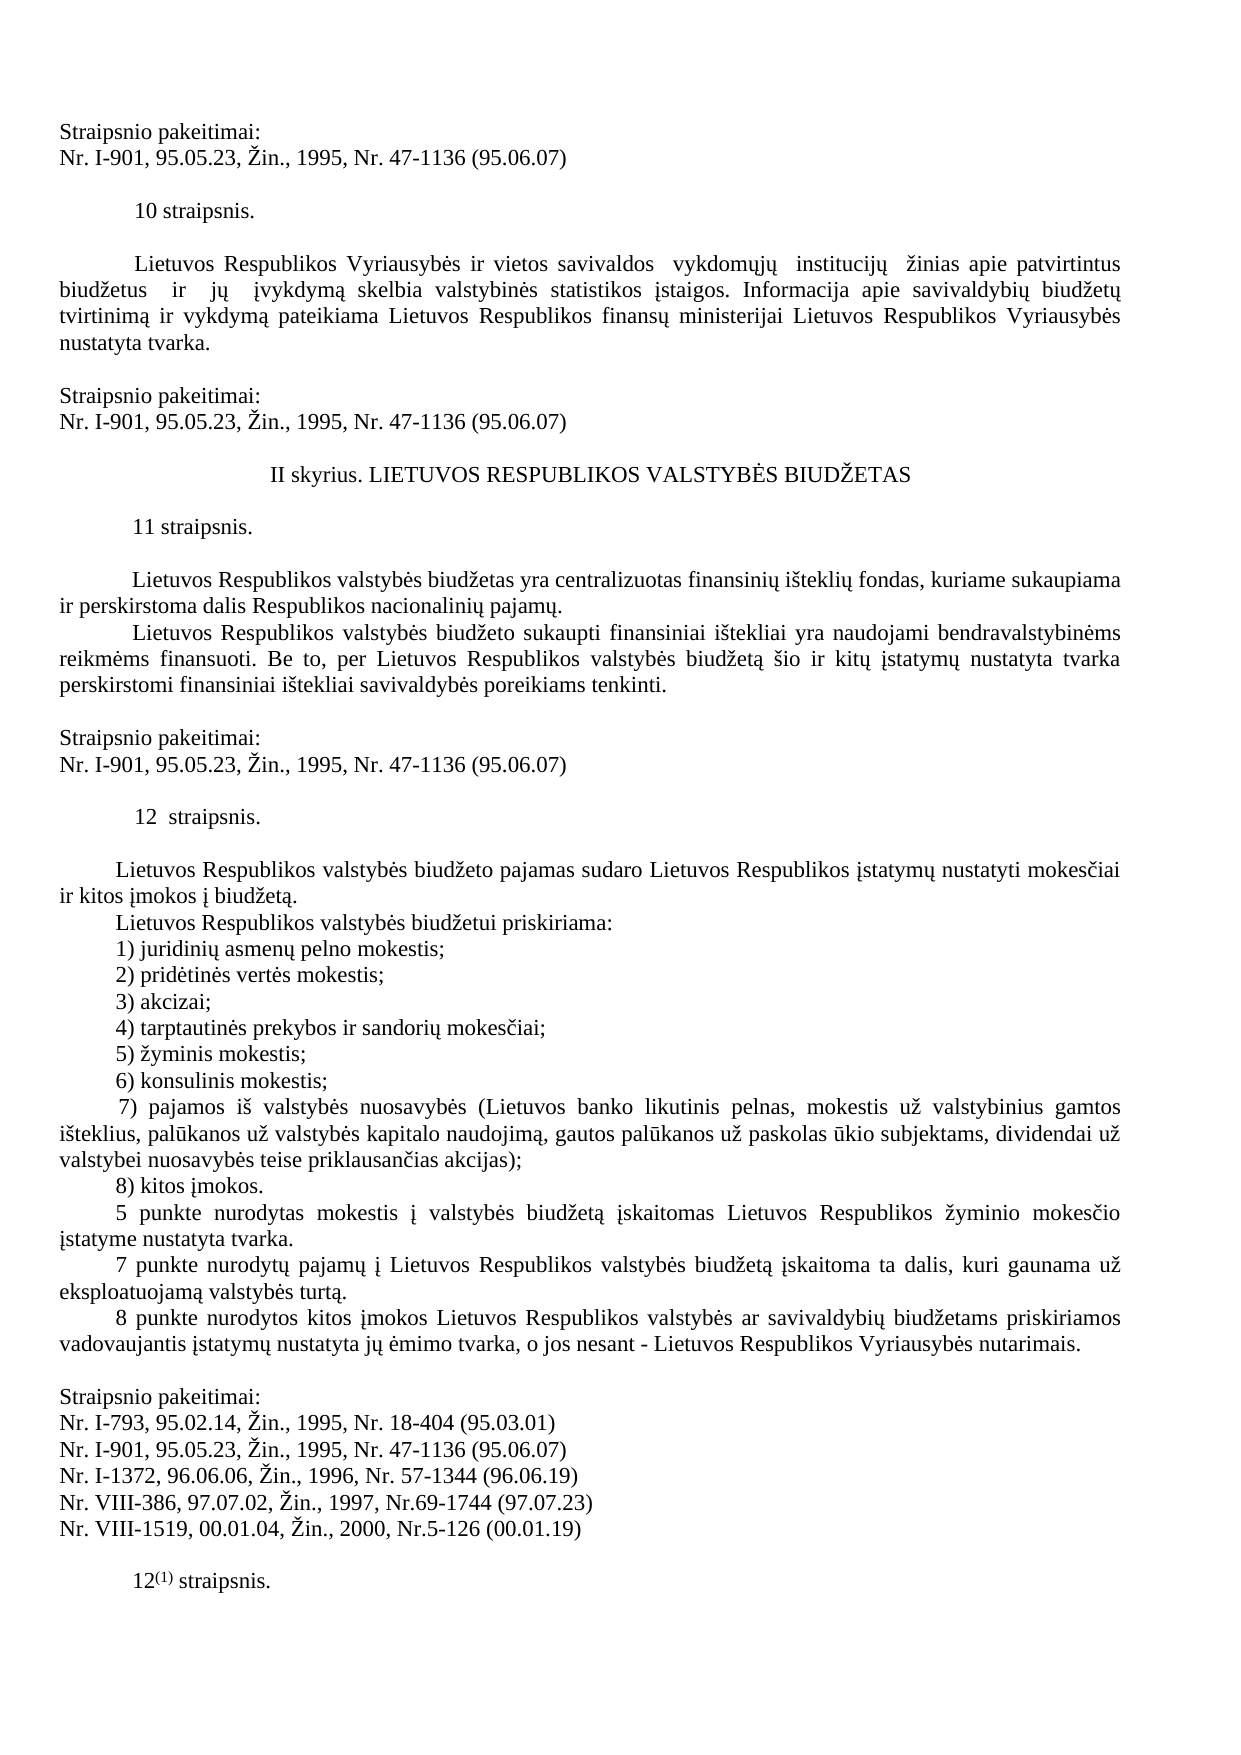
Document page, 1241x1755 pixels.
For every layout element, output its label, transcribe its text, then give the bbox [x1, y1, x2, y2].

text 12 straipsnis. [59, 803, 1122, 830]
text 5) žyminis mokestis; [59, 1041, 1122, 1067]
text Nr. I-901, 95.05.23, Žin., 1995, Nr. 47-1136 (95.06.07) [59, 408, 1122, 434]
text Straipsnio pakeitimai: [59, 118, 1122, 144]
text Nr. VIII-386, 97.07.02, Žin., 1997, Nr.69-1744 (97.07.23) [59, 1488, 1122, 1515]
text 6) konsulinis mokestis; [59, 1067, 1122, 1093]
text Nr. I-901, 95.05.23, Žin., 1995, Nr. 47-1136 (95.06.07) [59, 1436, 1122, 1462]
text Straipsnio pakeitimai: [59, 1383, 1122, 1409]
text 2) pridėtinės vertės mokestis; [59, 961, 1122, 988]
text Lietuvos Respublikos Vyriausybės ir vietos savivaldos vykdomųjų institucijų žinias apie patvirtintus biudžetus ir jų įvykdymą skelbia valstybinės statistikos įstaigos. Informacija apie savivaldybių biudžetų tvirtinimą ir vykdymą pateikiama Lietuvos Respublikos finansų ministerijai Lietuvos Respublikos Vyriausybės nustatyta tvarka. [59, 250, 1122, 355]
text Lietuvos Respublikos valstybės biudžeto pajamas sudaro Lietuvos Respublikos įstatymų nustatyti mokesčiai ir kitos įmokos į biudžetą. [59, 856, 1122, 909]
text Lietuvos Respublikos valstybės biudžetas yra centralizuotas finansinių išteklių fondas, kuriame sukaupiama ir perskirstoma dalis Respublikos nacionalinių pajamų. [59, 566, 1122, 619]
text 12(1) straipsnis. [59, 1568, 1122, 1594]
text Nr. I-793, 95.02.14, Žin., 1995, Nr. 18-404 (95.03.01) [59, 1409, 1122, 1436]
text Straipsnio pakeitimai: [59, 724, 1122, 751]
text 8 punkte nurodytos kitos įmokos Lietuvos Respublikos valstybės ar savivaldybių biudžetams priskiriamos vadovaujantis įstatymų nustatyta jų ėmimo tvarka, o jos nesant - Lietuvos Respublikos Vyriausybės nutarimais. [59, 1304, 1122, 1357]
text 11 straipsnis. [59, 513, 1122, 540]
text 3) akcizai; [59, 988, 1122, 1014]
text 4) tarptautinės prekybos ir sandorių mokesčiai; [59, 1014, 1122, 1041]
text 10 straipsnis. [59, 197, 1122, 223]
text Nr. I-901, 95.05.23, Žin., 1995, Nr. 47-1136 (95.06.07) [59, 144, 1122, 171]
text 7 punkte nurodytų pajamų į Lietuvos Respublikos valstybės biudžetą įskaitoma ta dalis, kuri gaunama už eksploatuojamą valstybės turtą. [59, 1251, 1122, 1304]
text II skyrius. LIETUVOS RESPUBLIKOS VALSTYBĖS BIUDŽETAS [59, 461, 1122, 487]
text Nr. I-901, 95.05.23, Žin., 1995, Nr. 47-1136 (95.06.07) [59, 751, 1122, 777]
text Nr. I-1372, 96.06.06, Žin., 1996, Nr. 57-1344 (96.06.19) [59, 1462, 1122, 1488]
text 1) juridinių asmenų pelno mokestis; [59, 935, 1122, 961]
text Lietuvos Respublikos valstybės biudžetui priskiriama: [59, 909, 1122, 935]
text Lietuvos Respublikos valstybės biudžeto sukaupti finansiniai ištekliai yra naudojami bendravalstybinėms reikmėms finansuoti. Be to, per Lietuvos Respublikos valstybės biudžetą šio ir kitų įstatymų nustatyta tvarka perskirstomi finansiniai ištekliai savivaldybės poreikiams tenkinti. [59, 619, 1122, 698]
text Straipsnio pakeitimai: [59, 382, 1122, 408]
text 5 punkte nurodytas mokestis į valstybės biudžetą įskaitomas Lietuvos Respublikos žyminio mokesčio įstatyme nustatyta tvarka. [59, 1199, 1122, 1251]
text 8) kitos įmokos. [59, 1172, 1122, 1199]
text 7) pajamos iš valstybės nuosavybės (Lietuvos banko likutinis pelnas, mokestis už valstybinius gamtos išteklius, palūkanos už valstybės kapitalo naudojimą, gautos palūkanos už paskolas ūkio subjektams, dividendai už valstybei nuosavybės teise priklausančias akcijas); [59, 1093, 1122, 1172]
text Nr. VIII-1519, 00.01.04, Žin., 2000, Nr.5-126 (00.01.19) [59, 1515, 1122, 1541]
